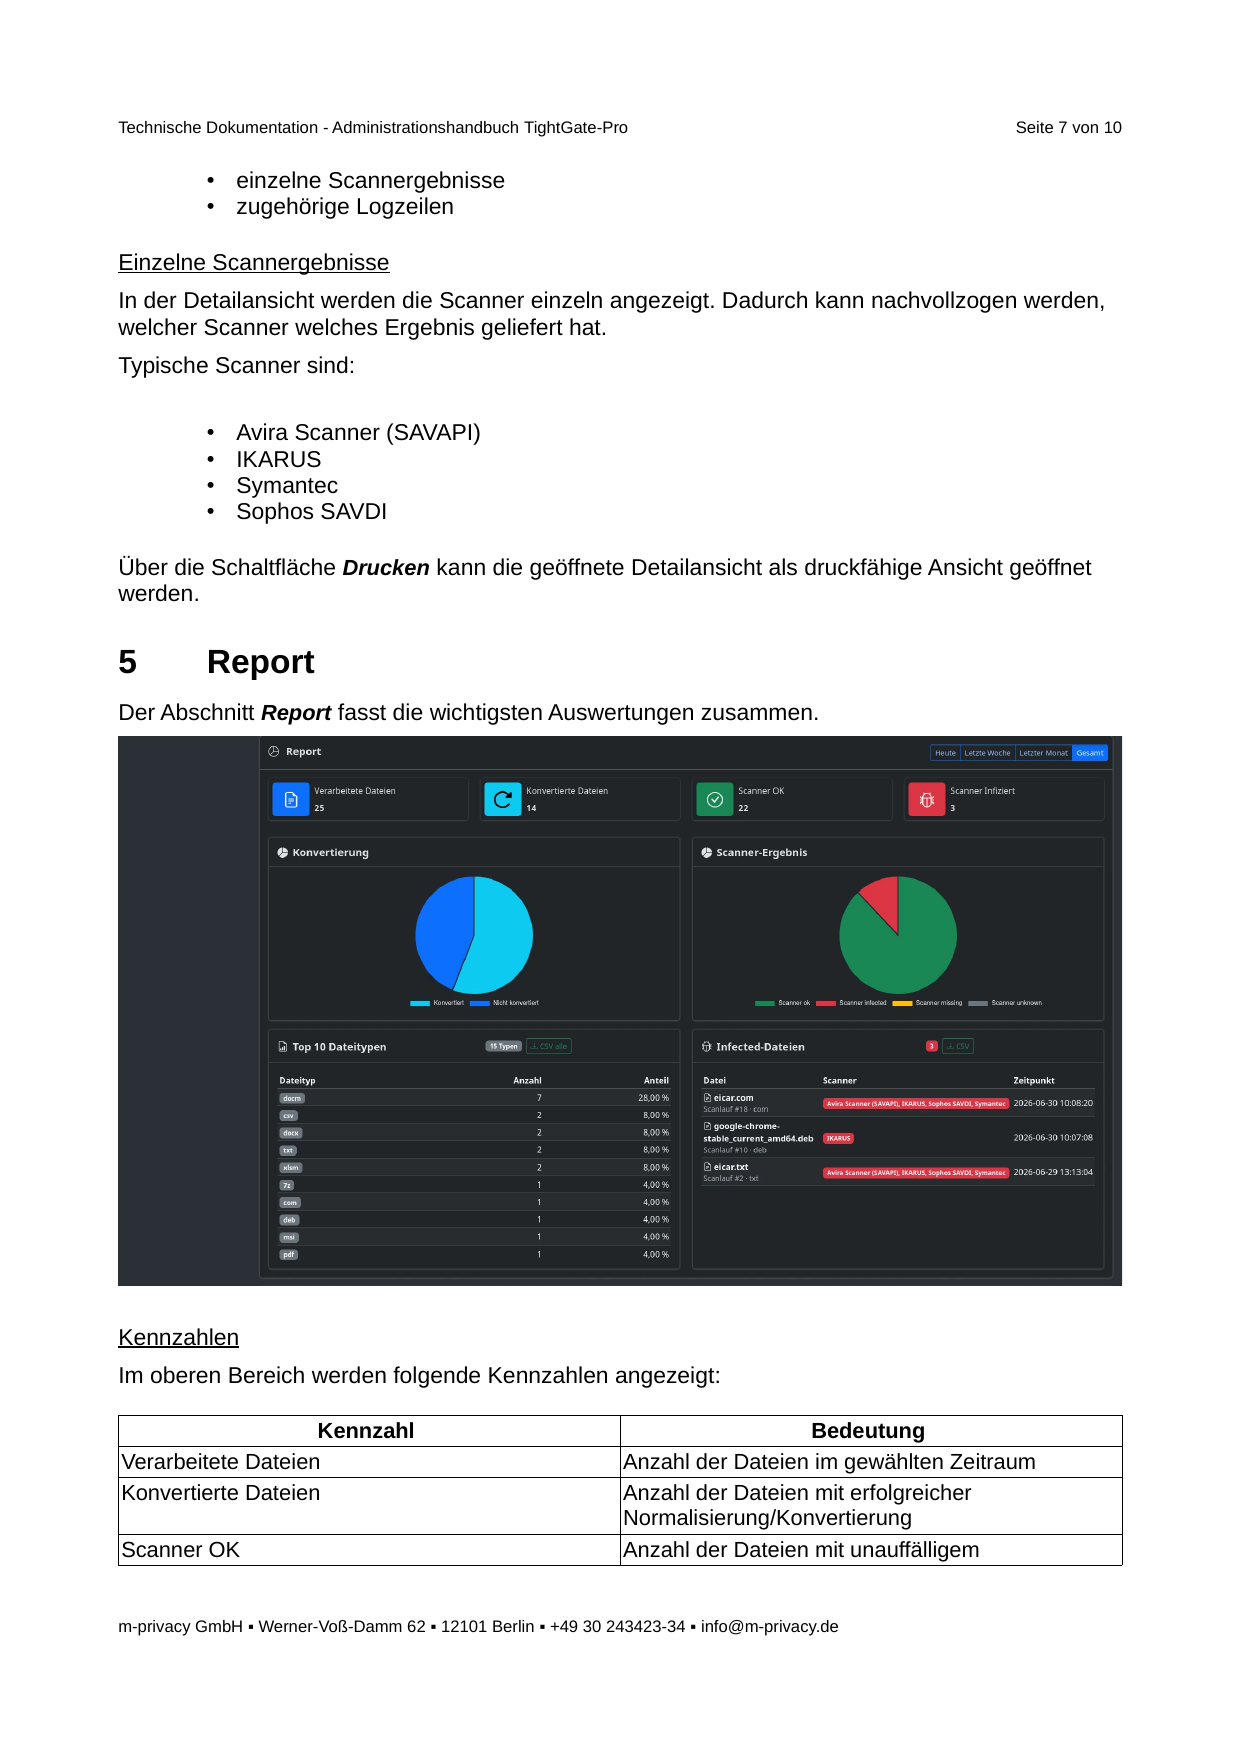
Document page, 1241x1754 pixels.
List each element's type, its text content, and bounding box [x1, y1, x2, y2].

text Kennzahlen [118, 1324, 1122, 1350]
list Avira Scanner (SAVAPI) [207, 419, 1122, 446]
picture [118, 736, 1123, 1286]
table_cell Anzahl der Dateien mit erfolgreicher Normalisierung/Konvertierung [621, 1478, 1122, 1533]
table_header Kennzahl [119, 1416, 620, 1446]
text In der Detailansicht werden die Scanner einzeln angezeigt. Dadurch kann nachvollzogen werden, welcher Scanner welches Ergebnis geliefert hat. [118, 287, 1122, 340]
text Über die Schaltfläche Drucken kann die geöffnete Detailansicht als druckfähige Ansicht geöffnet werden. [118, 554, 1122, 607]
list Symantec [207, 472, 1122, 498]
list Sophos SAVDI [207, 498, 1122, 524]
list IKARUS [207, 446, 1122, 472]
text Der Abschnitt Report fasst die wichtigsten Auswertungen zusammen. [118, 698, 1122, 725]
text Einzelne Scannergebnisse [118, 249, 1122, 275]
table_cell Anzahl der Dateien im gewählten Zeitraum [621, 1447, 1122, 1477]
text Im oberen Bereich werden folgende Kennzahlen angezeigt: [118, 1362, 1122, 1388]
list einzelne Scannergebnisse [207, 167, 1122, 193]
table_cell Anzahl der Dateien mit unauffälligem [621, 1535, 1122, 1564]
text Typische Scanner sind: [118, 352, 1122, 378]
table_cell Scanner OK [119, 1535, 620, 1564]
table_header Bedeutung [621, 1416, 1122, 1446]
table_cell Konvertierte Dateien [119, 1478, 620, 1533]
subtitle Report [118, 642, 1122, 681]
list zugehörige Logzeilen [207, 193, 1122, 219]
table_cell Verarbeitete Dateien [119, 1447, 620, 1477]
